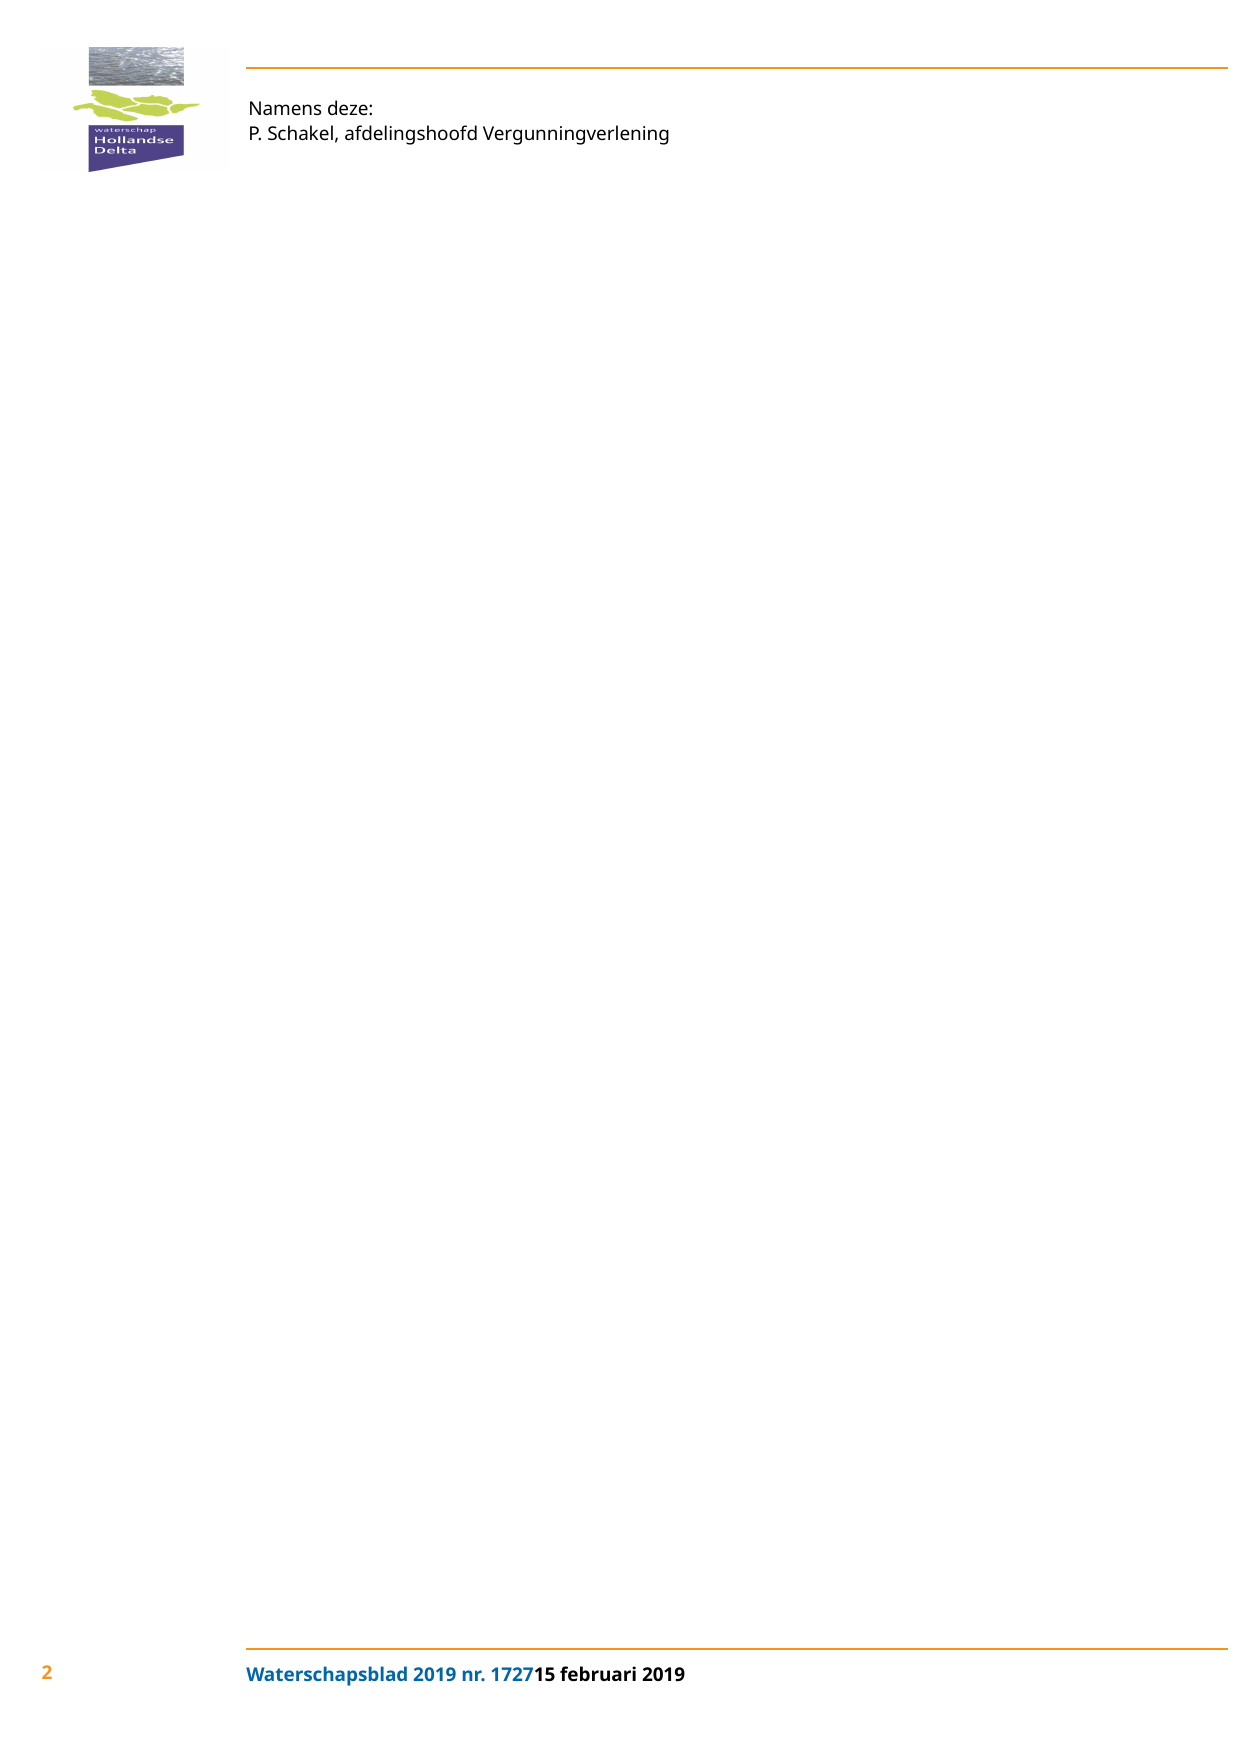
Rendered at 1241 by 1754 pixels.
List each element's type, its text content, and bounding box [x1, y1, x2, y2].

text P. Schakel, afdelingshoofd Vergunningverlening [248, 121, 1152, 146]
picture [41, 47, 231, 172]
text Namens deze: [248, 95, 1152, 121]
